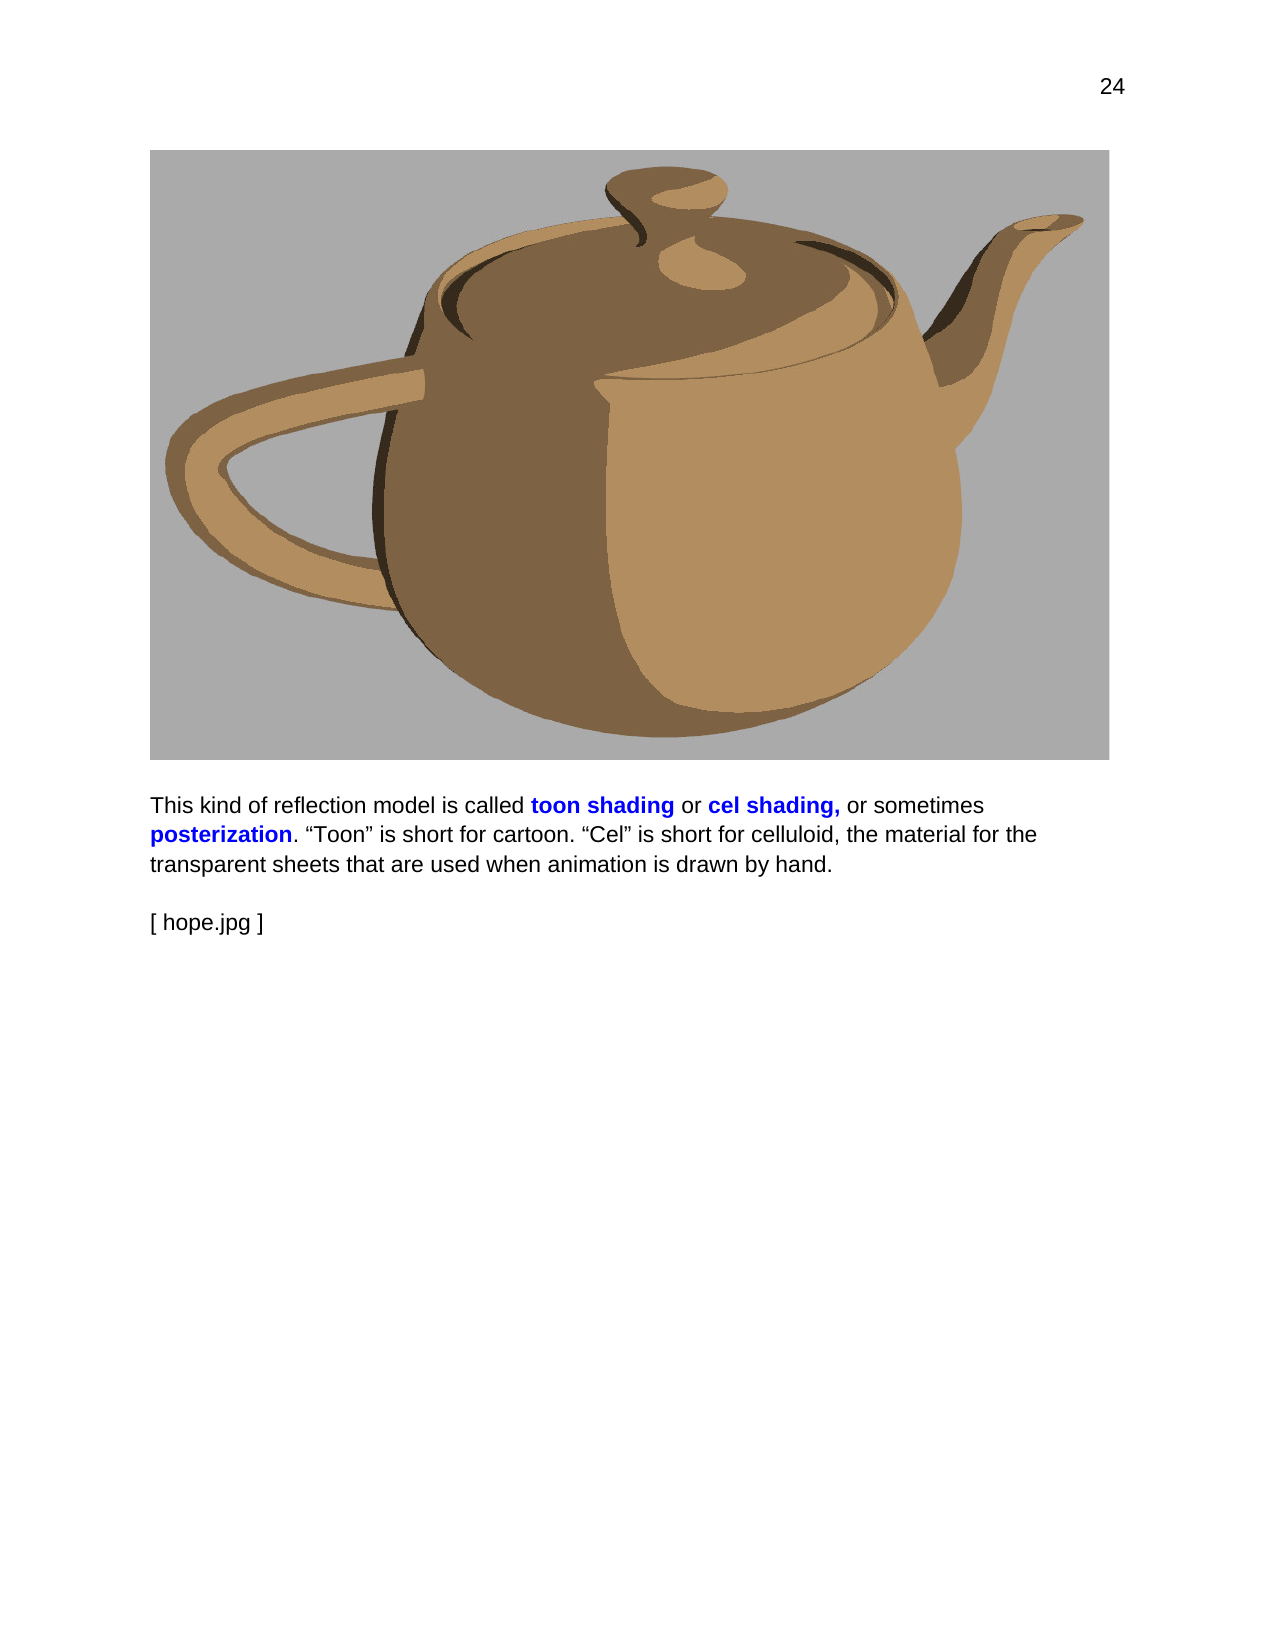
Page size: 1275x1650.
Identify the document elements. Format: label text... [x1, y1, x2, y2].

text This kind of reflection model is called toon shading or cel shading, or sometimes posterization. “Toon” is short for cartoon. “Cel” is short for celluloid, the material for the transparent sheets that are used when animation is drawn by hand. [150, 792, 1125, 877]
picture [150, 150, 1110, 760]
text [ hope.jpg ] [150, 910, 1125, 936]
